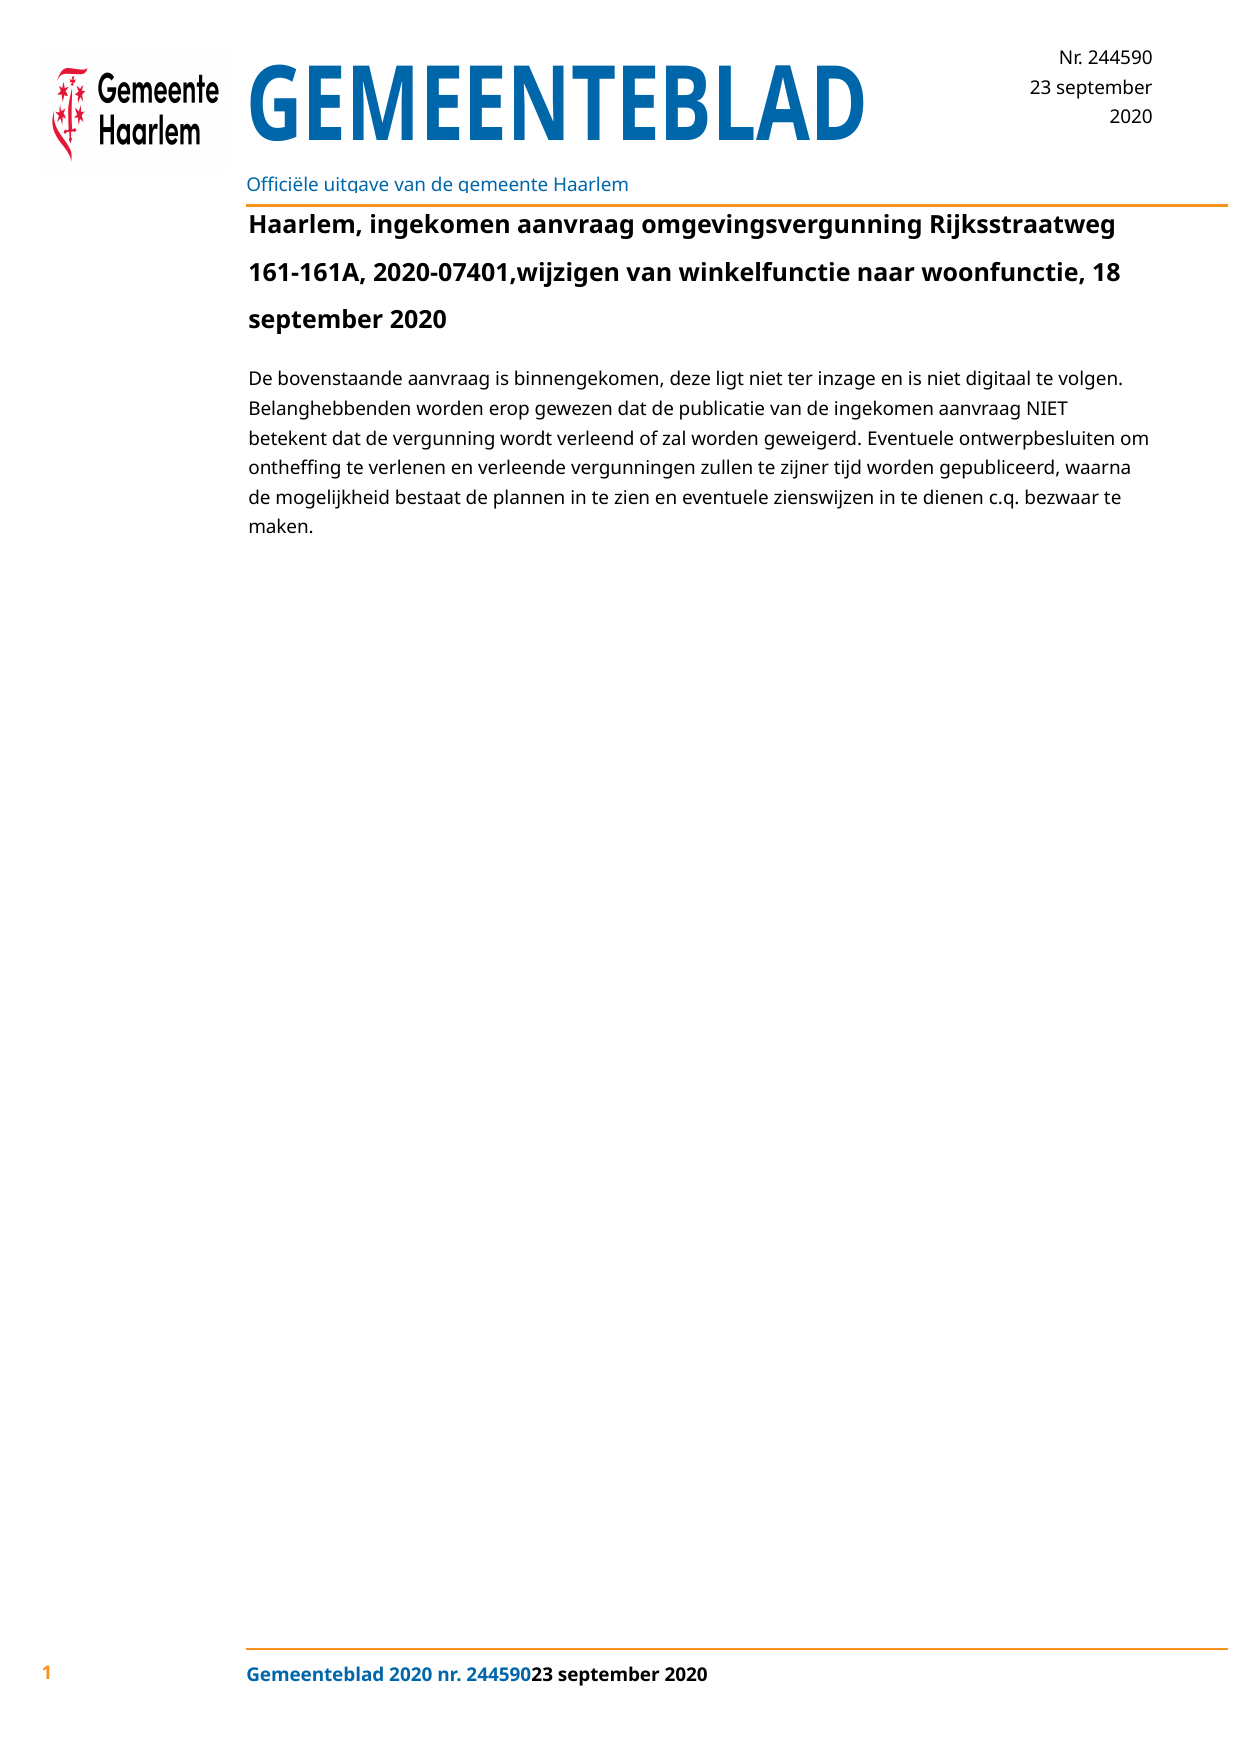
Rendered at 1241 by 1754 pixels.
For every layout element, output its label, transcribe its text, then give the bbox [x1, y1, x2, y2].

picture [41, 47, 231, 172]
text De bovenstaande aanvraag is binnengekomen, deze ligt niet ter inzage en is niet digitaal te volgen. Belanghebbenden worden erop gewezen dat de publicatie van de ingekomen aanvraag NIET betekent dat de vergunning wordt verleend of zal worden geweigerd. Eventuele ontwerpbesluiten om ontheffing te verlenen en verleende vergunningen zullen te zijner tijd worden gepubliceerd, waarna de mogelijkheid bestaat de plannen in te zien en eventuele zienswijzen in te dienen c.q. bezwaar te maken. [248, 366, 1152, 539]
text Haarlem, ingekomen aanvraag omgevingsvergunning Rijksstraatweg 161-161A, 2020-07401,wijzigen van winkelfunctie naar woonfunctie, 18 september 2020 [248, 207, 1152, 336]
